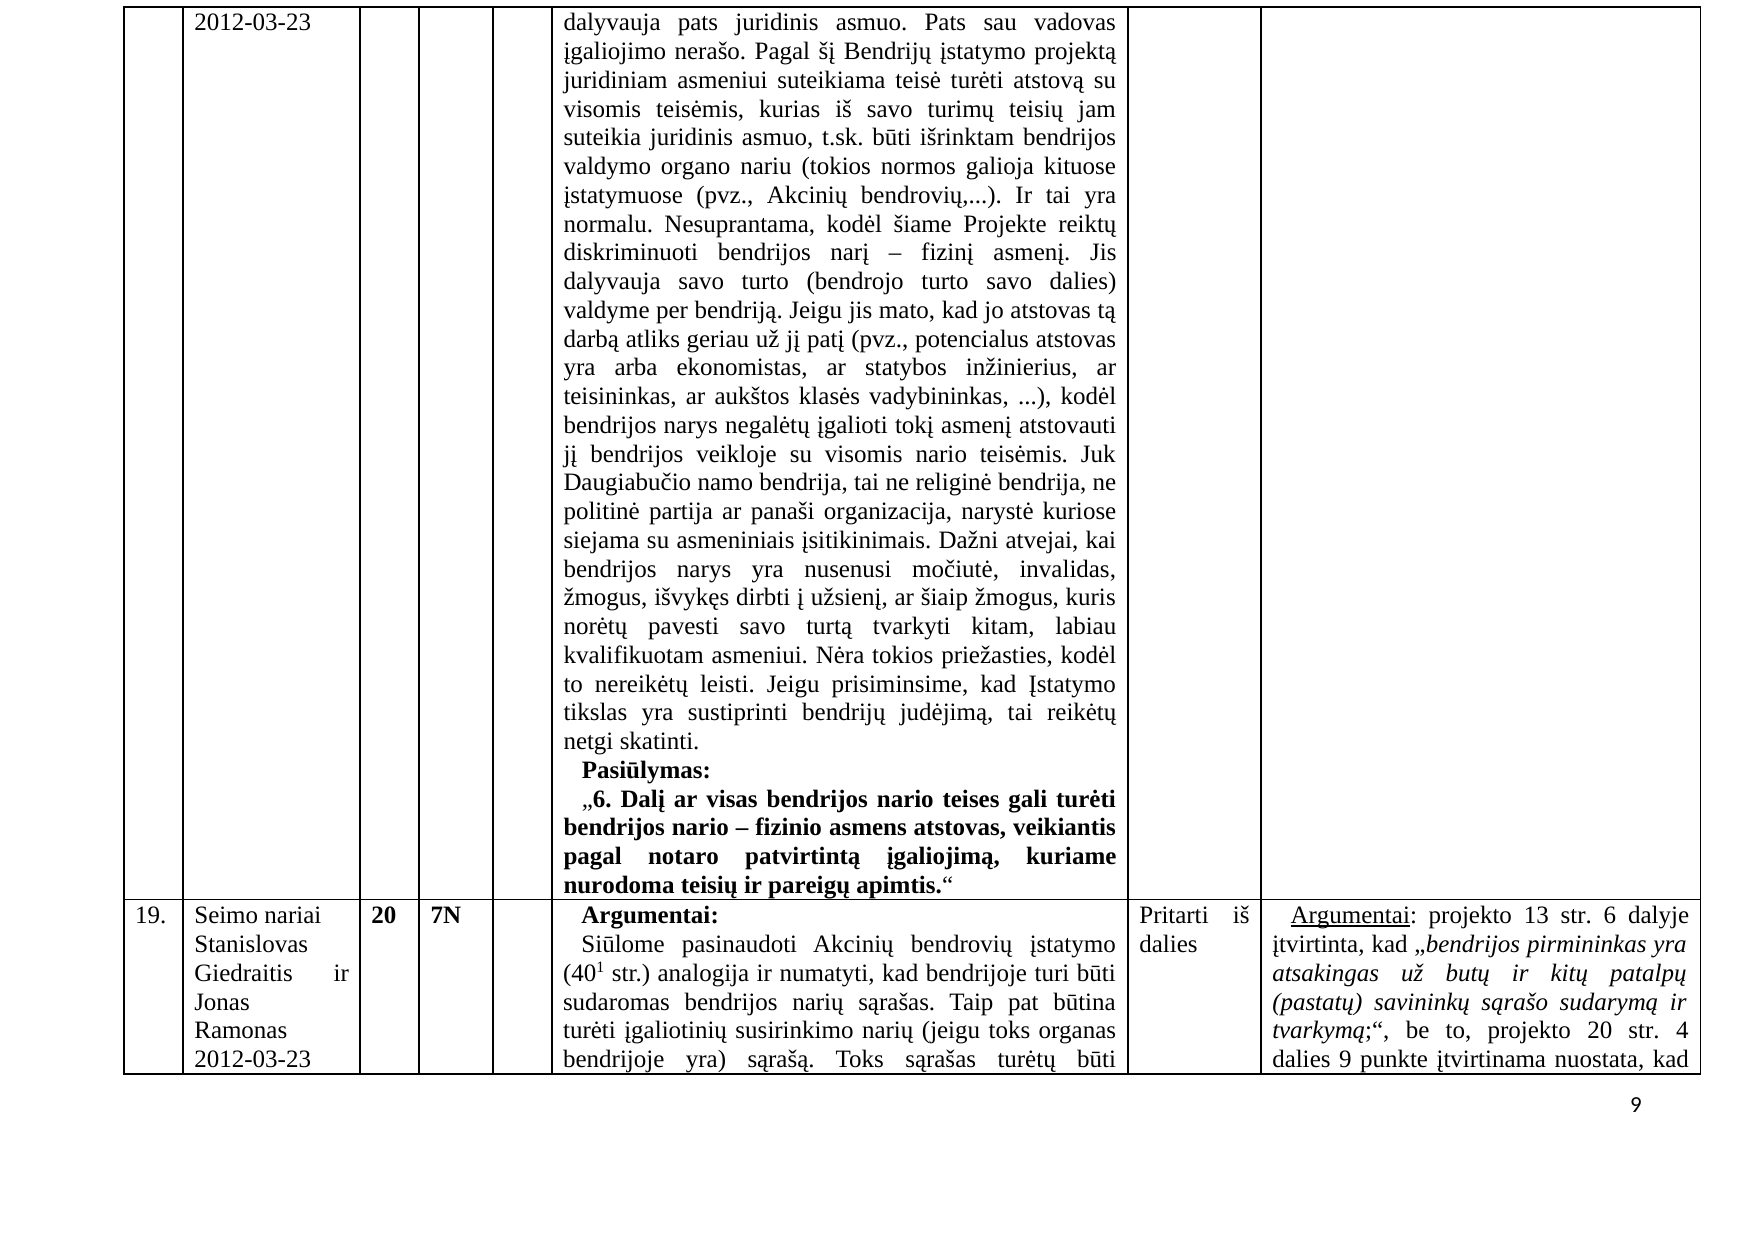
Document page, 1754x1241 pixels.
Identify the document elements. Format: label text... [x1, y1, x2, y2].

table_cell dalyvauja pats juridinis asmuo. Pats sau vadovas įgaliojimo nerašo. Pagal šį Bendrijų įstatymo projektą juridiniam asmeniui suteikiama teisė turėti atstovą su visomis teisėmis, kurias iš savo turimų teisių jam suteikia juridinis asmuo, t.sk. būti išrinktam bendrijos valdymo organo nariu (tokios normos galioja kituose įstatymuose (pvz., Akcinių bendrovių,...). Ir tai yra normalu. Nesuprantama, kodėl šiame Projekte reiktų diskriminuoti bendrijos narį – fizinį asmenį. Jis dalyvauja savo turto (bendrojo turto savo dalies) valdyme per bendriją. Jeigu jis mato, kad jo atstovas tą darbą atliks geriau už jį patį (pvz., potencialus atstovas yra arba ekonomistas, ar statybos inžinierius, ar teisininkas, ar aukštos klasės vadybininkas, ...), kodėl bendrijos narys negalėtų įgalioti tokį asmenį atstovauti jį bendrijos veikloje su visomis nario teisėmis. Juk Daugiabučio namo bendrija, tai ne religinė bendrija, ne politinė partija ar panaši organizacija, narystė kuriose siejama su asmeniniais įsitikinimais. Dažni atvejai, kai bendrijos narys yra nusenusi močiutė, invalidas, žmogus, išvykęs dirbti į užsienį, ar šiaip žmogus, kuris norėtų pavesti savo turtą tvarkyti kitam, labiau kvalifikuotam asmeniui. Nėra tokios priežasties, kodėl to nereikėtų leisti. Jeigu prisiminsime, kad Įstatymo tikslas yra sustiprinti bendrijų judėjimą, tai reikėtų netgi skatinti. Pasiūlymas: „6. Dalį ar visas bendrijos nario teises gali turėti bendrijos nario – fizinio asmens atstovas, veikiantis pagal notaro patvirtintą įgaliojimą, kuriame nurodoma teisių ir pareigų apimtis.“ [553, 8, 1127, 899]
table_cell [361, 8, 418, 899]
table_cell [494, 8, 551, 899]
table_cell [1262, 8, 1700, 899]
table_cell Seimo nariai Stanislovas Giedraitis ir Jonas Ramonas 2012-03-23 [184, 900, 359, 1073]
table_cell [494, 900, 551, 1073]
table_cell Argumentai: Siūlome pasinaudoti Akcinių bendrovių įstatymo (401 str.) analogija ir numatyti, kad bendrijoje turi būti sudaromas bendrijos narių sąrašas. Taip pat būtina turėti įgaliotinių susirinkimo narių (jeigu toks organas bendrijoje yra) sąrašą. Toks sąrašas turėtų būti [553, 900, 1127, 1073]
table_cell [1129, 8, 1260, 899]
table_cell 19. [125, 900, 182, 1073]
table_cell 20 [361, 900, 418, 1073]
table_cell 2012-03-23 [184, 8, 359, 899]
table_cell [125, 8, 182, 899]
table_cell Pritarti iš dalies [1129, 900, 1260, 1073]
table_cell [420, 8, 492, 899]
table_cell Argumentai: projekto 13 str. 6 dalyje įtvirtinta, kad „bendrijos pirmininkas yra atsakingas už butų ir kitų patalpų (pastatų) savininkų sąrašo sudarymą ir tvarkymą;“, be to, projekto 20 str. 4 dalies 9 punkte įtvirtinama nuostata, kad [1262, 900, 1700, 1073]
table_cell 7N [420, 900, 492, 1073]
